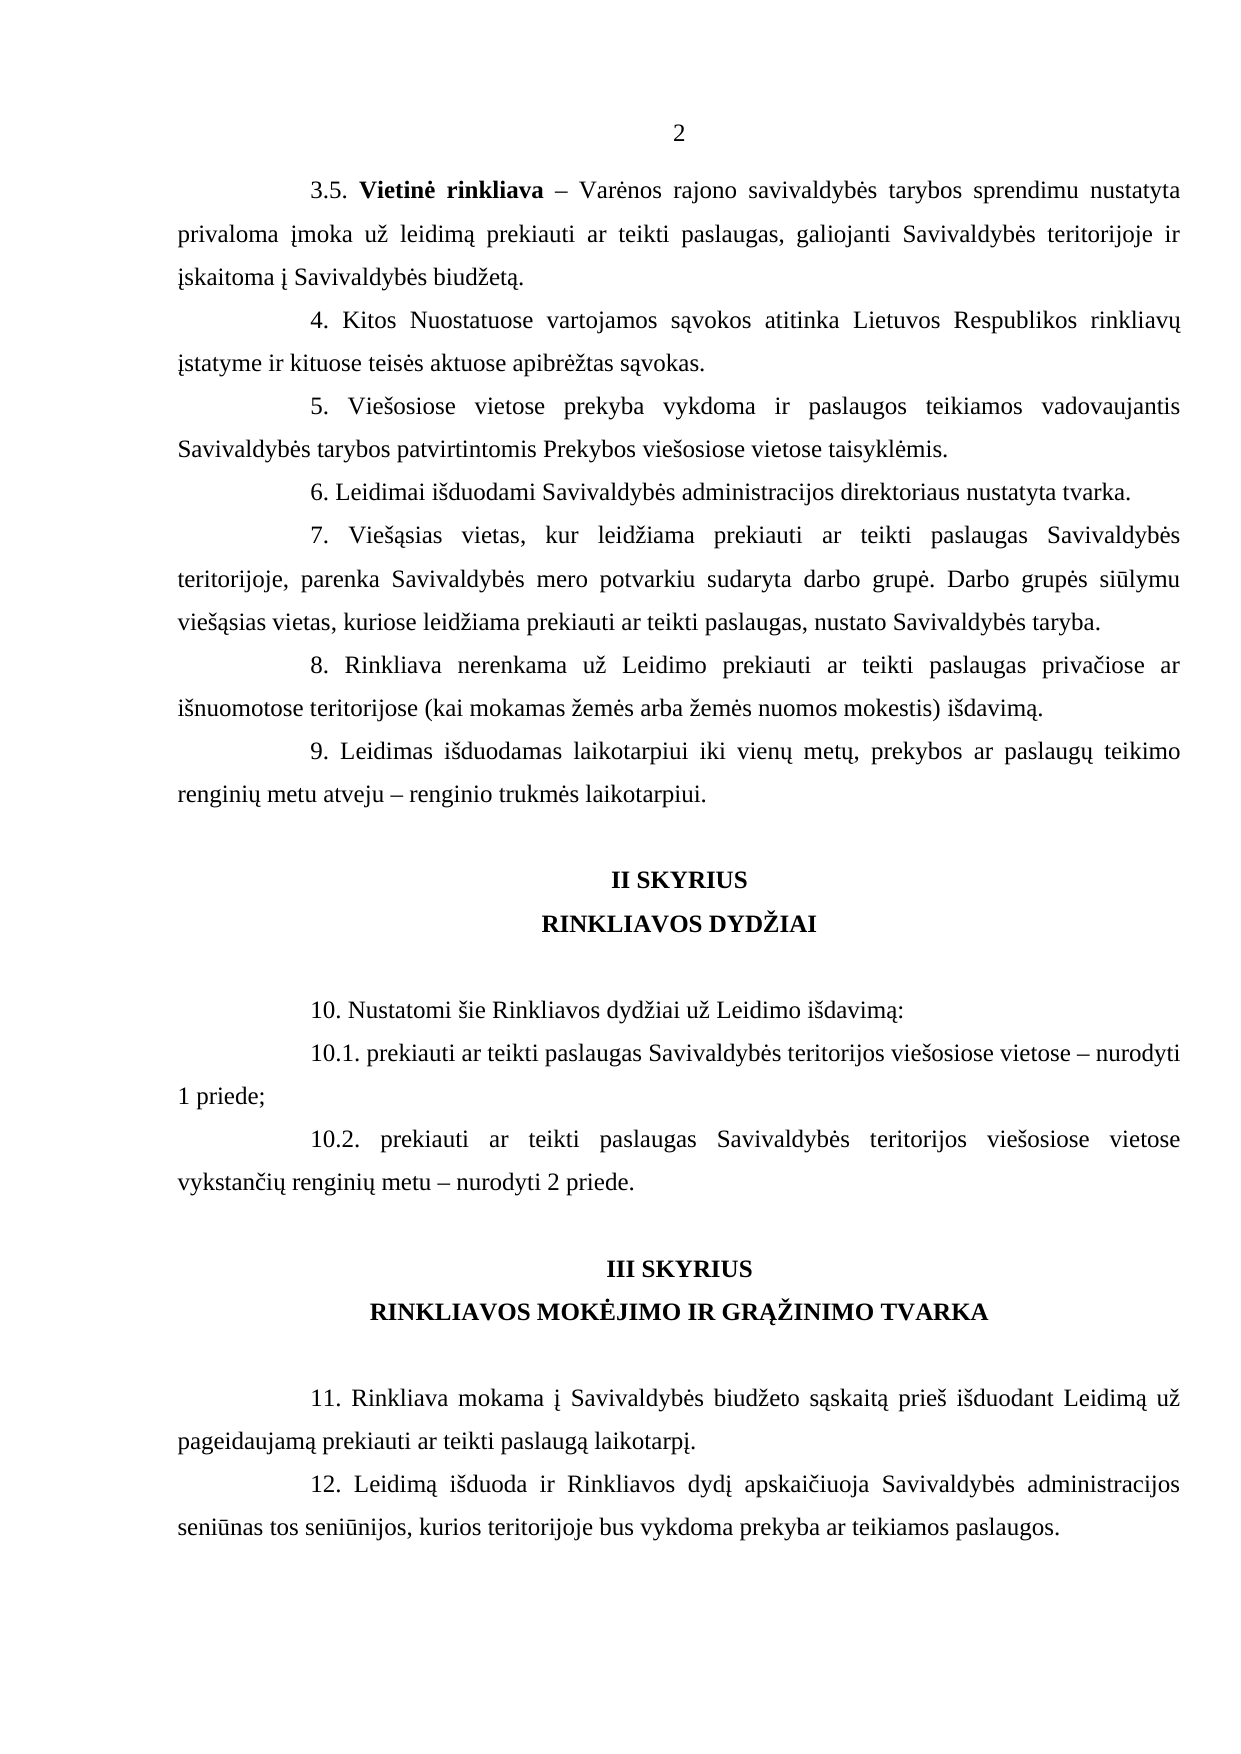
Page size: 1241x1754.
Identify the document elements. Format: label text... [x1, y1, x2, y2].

text RINKLIAVOS MOKĖJIMO IR GRĄŽINIMO TVARKA [177, 1297, 1181, 1326]
text 6. Leidimai išduodami Savivaldybės administracijos direktoriaus nustatyta tvarka. [177, 477, 1181, 506]
text II SKYRIUS [177, 866, 1181, 894]
text 3.5. Vietinė rinkliava – Varėnos rajono savivaldybės tarybos sprendimu nustatyta privaloma įmoka už leidimą prekiauti ar teikti paslaugas, galiojanti Savivaldybės teritorijoje ir įskaitoma į Savivaldybės biudžetą. [177, 176, 1181, 291]
text 7. Viešąsias vietas, kur leidžiama prekiauti ar teikti paslaugas Savivaldybės teritorijoje, parenka Savivaldybės mero potvarkiu sudaryta darbo grupė. Darbo grupės siūlymu viešąsias vietas, kuriose leidžiama prekiauti ar teikti paslaugas, nustato Savivaldybės taryba. [177, 521, 1181, 636]
text 10.2. prekiauti ar teikti paslaugas Savivaldybės teritorijos viešosiose vietose vykstančių renginių metu – nurodyti 2 priede. [177, 1124, 1181, 1196]
text 10.1. prekiauti ar teikti paslaugas Savivaldybės teritorijos viešosiose vietose – nurodyti 1 priede; [177, 1038, 1181, 1110]
text 5. Viešosiose vietose prekyba vykdoma ir paslaugos teikiamos vadovaujantis Savivaldybės tarybos patvirtintomis Prekybos viešosiose vietose taisyklėmis. [177, 391, 1181, 463]
text 4. Kitos Nuostatuose vartojamos sąvokos atitinka Lietuvos Respublikos rinkliavų įstatyme ir kituose teisės aktuose apibrėžtas sąvokas. [177, 305, 1181, 377]
text 10. Nustatomi šie Rinkliavos dydžiai už Leidimo išdavimą: [177, 995, 1181, 1024]
text 8. Rinkliava nerenkama už Leidimo prekiauti ar teikti paslaugas privačiose ar išnuomotose teritorijose (kai mokamas žemės arba žemės nuomos mokestis) išdavimą. [177, 650, 1181, 722]
text 11. Rinkliava mokama į Savivaldybės biudžeto sąskaitą prieš išduodant Leidimą už pageidaujamą prekiauti ar teikti paslaugą laikotarpį. [177, 1383, 1181, 1455]
text RINKLIAVOS DYDŽIAI [177, 909, 1181, 937]
text 12. Leidimą išduoda ir Rinkliavos dydį apskaičiuoja Savivaldybės administracijos seniūnas tos seniūnijos, kurios teritorijoje bus vykdoma prekyba ar teikiamos paslaugos. [177, 1469, 1181, 1541]
text 9. Leidimas išduodamas laikotarpiui iki vienų metų, prekybos ar paslaugų teikimo renginių metu atveju – renginio trukmės laikotarpiui. [177, 736, 1181, 808]
text III SKYRIUS [177, 1254, 1181, 1282]
